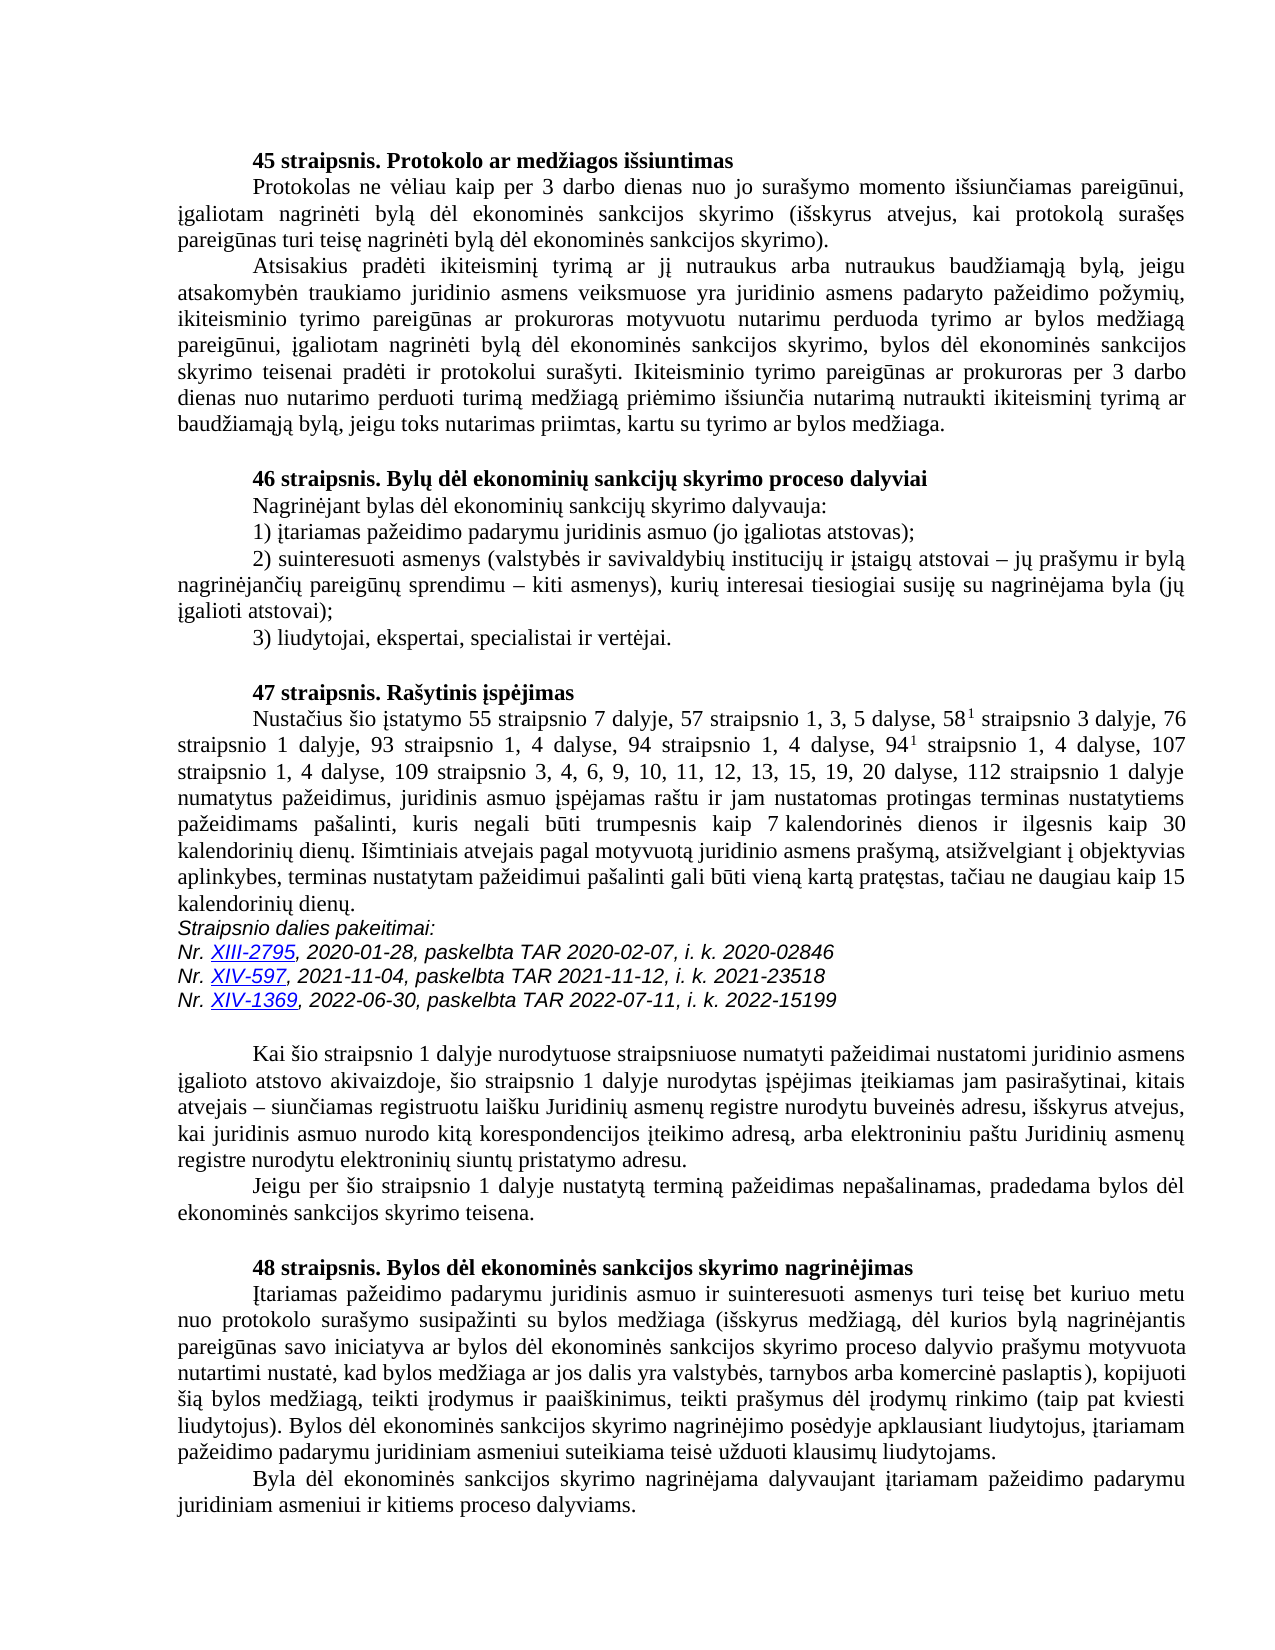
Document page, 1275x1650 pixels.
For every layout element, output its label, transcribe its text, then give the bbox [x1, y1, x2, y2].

text Nustačius šio įstatymo 55 straipsnio 7 dalyje, 57 straipsnio 1, 3, 5 dalyse, 581 straipsnio 3 dalyje, 76 straipsnio 1 dalyje, 93 straipsnio 1, 4 dalyse, 94 straipsnio 1, 4 dalyse, 941 straipsnio 1, 4 dalyse, 107 straipsnio 1, 4 dalyse, 109 straipsnio 3, 4, 6, 9, 10, 11, 12, 13, 15, 19, 20 dalyse, 112 straipsnio 1 dalyje numatytus pažeidimus, juridinis asmuo įspėjamas raštu ir jam nustatomas protingas terminas nustatytiems pažeidimams pašalinti, kuris negali būti trumpesnis kaip 7 kalendorinės dienos ir ilgesnis kaip 30 kalendorinių dienų. Išimtiniais atvejais pagal motyvuotą juridinio asmens prašymą, atsižvelgiant į objektyvias aplinkybes, terminas nustatytam pažeidimui pašalinti gali būti vieną kartą pratęstas, tačiau ne daugiau kaip 15 kalendorinių dienų. [177, 705, 1186, 916]
text 2) suinteresuoti asmenys (valstybės ir savivaldybių institucijų ir įstaigų atstovai – jų prašymu ir bylą nagrinėjančių pareigūnų sprendimu – kiti asmenys), kurių interesai tiesiogiai susiję su nagrinėjama byla (jų įgalioti atstovai); [177, 544, 1186, 624]
text Įtariamas pažeidimo padarymu juridinis asmuo ir suinteresuoti asmenys turi teisę bet kuriuo metu nuo protokolo surašymo susipažinti su bylos medžiaga (išskyrus medžiagą, dėl kurios bylą nagrinėjantis pareigūnas savo iniciatyva ar bylos dėl ekonominės sankcijos skyrimo proceso dalyvio prašymu motyvuota nutartimi nustatė, kad bylos medžiaga ar jos dalis yra valstybės, tarnybos arba komercinė paslaptis), kopijuoti šią bylos medžiagą, teikti įrodymus ir paaiškinimus, teikti prašymus dėl įrodymų rinkimo (taip pat kviesti liudytojus). Bylos dėl ekonominės sankcijos skyrimo nagrinėjimo posėdyje apklausiant liudytojus, įtariamam pažeidimo padarymu juridiniam asmeniui suteikiama teisė užduoti klausimų liudytojams. [177, 1280, 1186, 1464]
text Nr. XIII-2795, 2020-01-28, paskelbta TAR 2020-02-07, i. k. 2020-02846 [177, 940, 1186, 964]
text Nr. XIV-1369, 2022-06-30, paskelbta TAR 2022-07-11, i. k. 2022-15199 [177, 988, 1186, 1012]
text 1) įtariamas pažeidimo padarymu juridinis asmuo (jo įgaliotas atstovas); [177, 518, 1186, 544]
text 48 straipsnis. Bylos dėl ekonominės sankcijos skyrimo nagrinėjimas [177, 1254, 1186, 1280]
text 47 straipsnis. Rašytinis įspėjimas [177, 679, 1186, 705]
text Jeigu per šio straipsnio 1 dalyje nustatytą terminą pažeidimas nepašalinamas, pradedama bylos dėl ekonominės sankcijos skyrimo teisena. [177, 1172, 1186, 1225]
text Protokolas ne vėliau kaip per 3 darbo dienas nuo jo surašymo momento išsiunčiamas pareigūnui, įgaliotam nagrinėti bylą dėl ekonominės sankcijos skyrimo (išskyrus atvejus, kai protokolą surašęs pareigūnas turi teisę nagrinėti bylą dėl ekonominės sankcijos skyrimo). [177, 173, 1186, 252]
text Atsisakius pradėti ikiteisminį tyrimą ar jį nutraukus arba nutraukus baudžiamąją bylą, jeigu atsakomybėn traukiamo juridinio asmens veiksmuose yra juridinio asmens padaryto pažeidimo požymių, ikiteisminio tyrimo pareigūnas ar prokuroras motyvuotu nutarimu perduoda tyrimo ar bylos medžiagą pareigūnui, įgaliotam nagrinėti bylą dėl ekonominės sankcijos skyrimo, bylos dėl ekonominės sankcijos skyrimo teisenai pradėti ir protokolui surašyti. Ikiteisminio tyrimo pareigūnas ar prokuroras per 3 darbo dienas nuo nutarimo perduoti turimą medžiagą priėmimo išsiunčia nutarimą nutraukti ikiteisminį tyrimą ar baudžiamąją bylą, jeigu toks nutarimas priimtas, kartu su tyrimo ar bylos medžiaga. [177, 252, 1186, 437]
text 46 straipsnis. Bylų dėl ekonominių sankcijų skyrimo proceso dalyviai [177, 466, 1186, 492]
text Nr. XIV-597, 2021-11-04, paskelbta TAR 2021-11-12, i. k. 2021-23518 [177, 964, 1186, 988]
text 3) liudytojai, ekspertai, specialistai ir vertėjai. [177, 624, 1186, 650]
text Byla dėl ekonominės sankcijos skyrimo nagrinėjama dalyvaujant įtariamam pažeidimo padarymu juridiniam asmeniui ir kitiems proceso dalyviams. [177, 1464, 1186, 1517]
text Straipsnio dalies pakeitimai: [177, 916, 1186, 940]
text Nagrinėjant bylas dėl ekonominių sankcijų skyrimo dalyvauja: [177, 492, 1186, 518]
text Kai šio straipsnio 1 dalyje nurodytuose straipsniuose numatyti pažeidimai nustatomi juridinio asmens įgalioto atstovo akivaizdoje, šio straipsnio 1 dalyje nurodytas įspėjimas įteikiamas jam pasirašytinai, kitais atvejais – siunčiamas registruotu laišku Juridinių asmenų registre nurodytu buveinės adresu, išskyrus atvejus, kai juridinis asmuo nurodo kitą korespondencijos įteikimo adresą, arba elektroniniu paštu Juridinių asmenų registre nurodytu elektroninių siuntų pristatymo adresu. [177, 1041, 1186, 1172]
text 45 straipsnis. Protokolo ar medžiagos išsiuntimas [177, 147, 1186, 173]
